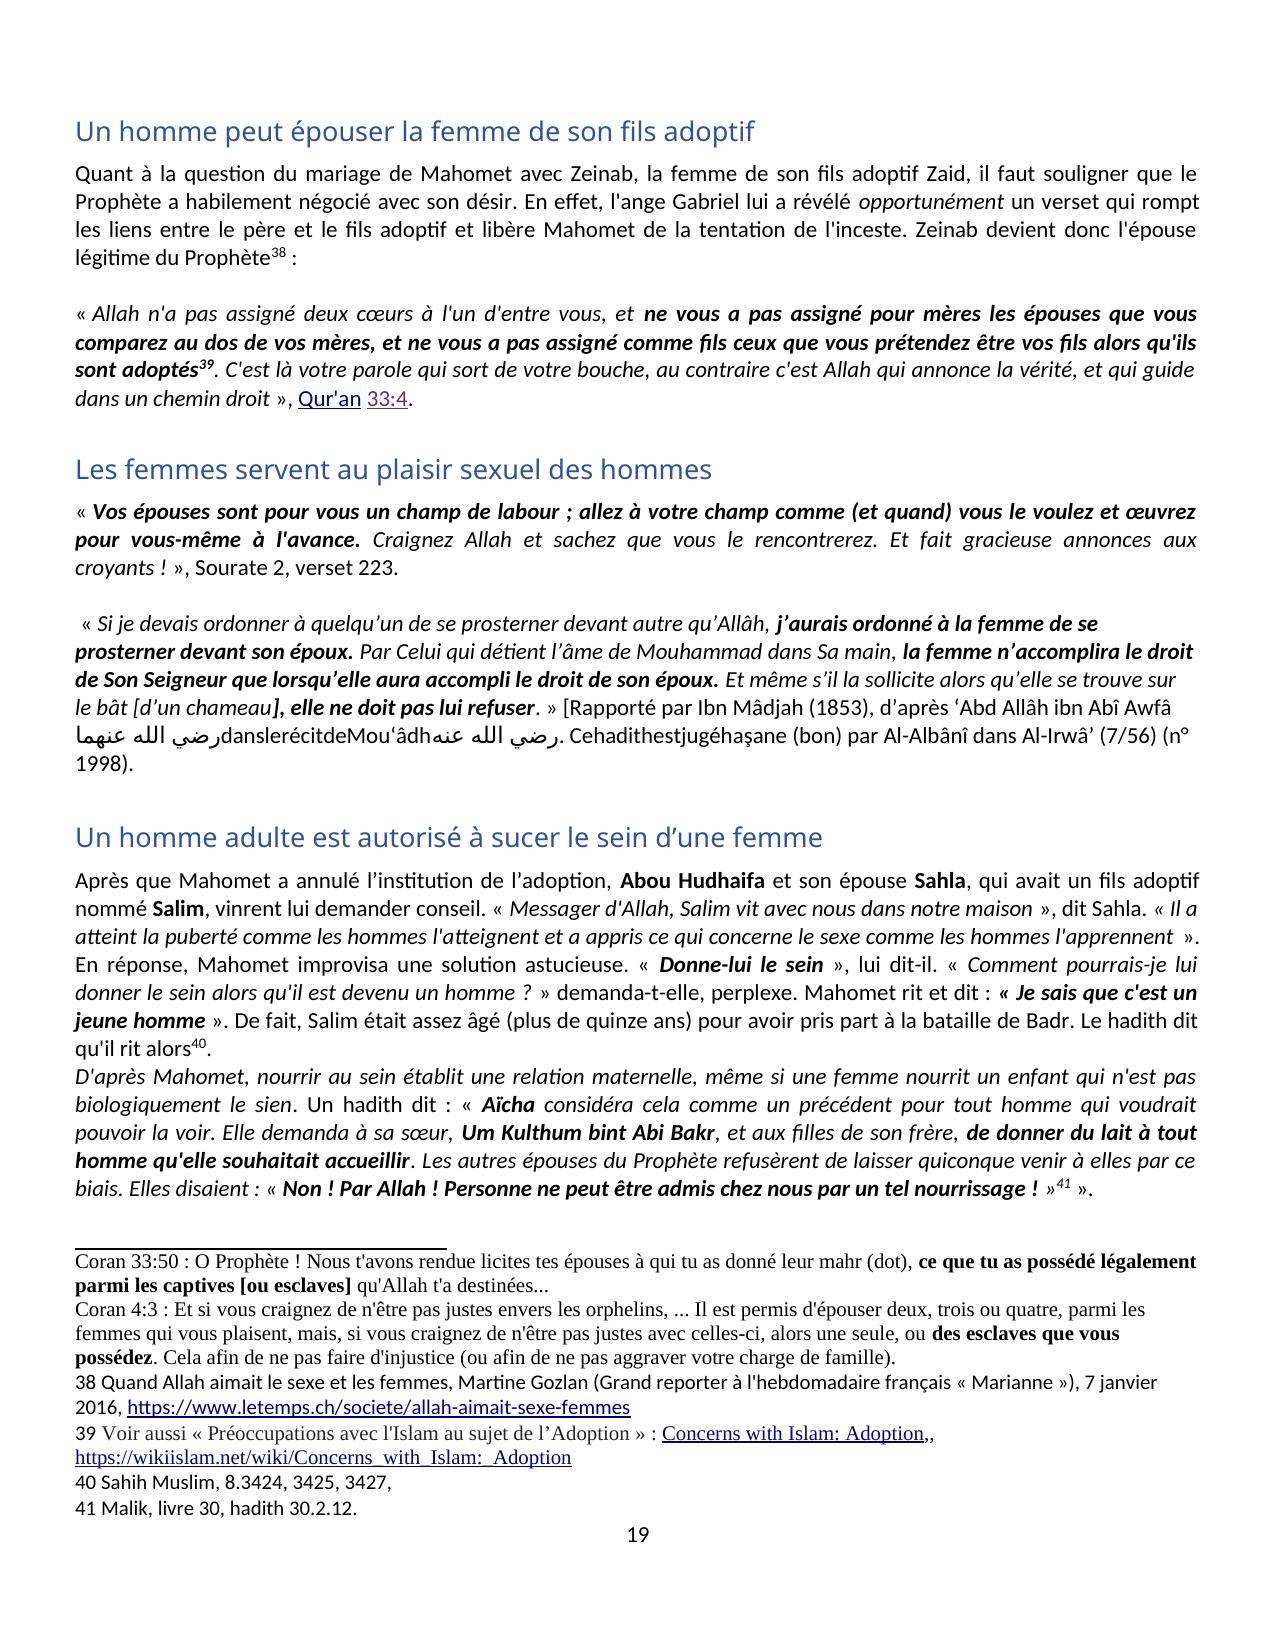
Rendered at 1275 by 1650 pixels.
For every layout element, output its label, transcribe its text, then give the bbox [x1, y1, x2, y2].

text Quant à la question du mariage de Mahomet avec Zeinab, la femme de son fils adoptif Zaid, il faut souligner que le Prophète a habilement négocié avec son désir. En effet, l'ange Gabriel lui a révélé opportunément un verset qui rompt les liens entre le père et le fils adoptif et libère Mahomet de la tentation de l'inceste. Zeinab devient donc l'épouse légitime du Prophète : [75, 159, 1200, 272]
text Sahih Muslim, 8.3424, 3425, 3427, [75, 1469, 1200, 1495]
subtitle Les femmes servent au plaisir sexuel des hommes [75, 450, 1200, 487]
text « Si je devais ordonner à quelqu’un de se prosterner devant autre qu’Allâh, j’aurais ordonné à la femme de se prosterner devant son époux. Par Celui qui détient l’âme de Mouhammad dans Sa main, la femme n’accomplira le droit de Son Seigneur que lorsqu’elle aura accompli le droit de son époux. Et même s’il la sollicite alors qu’elle se trouve sur le bât [d’un chameau], elle ne doit pas lui refuser. » [Rapporté par Ibn Mâdjah (1853), d’après ‘Abd Allâh ibn Abî Awfâرضي الله عنهماdanslerécitdeMou‘âdhرضي الله عنه. Cehadithestjugéhaşane (bon) par Al-Albânî dans Al-Irwâ’ (7/56) (n° 1998). [75, 609, 1200, 778]
text « Allah n'a pas assigné deux cœurs à l'un d'entre vous, et ne vous a pas assigné pour mères les épouses que vous comparez au dos de vos mères, et ne vous a pas assigné comme fils ceux que vous prétendez être vos fils alors qu'ils sont adoptés. C'est là votre parole qui sort de votre bouche, au contraire c'est Allah qui annonce la vérité, et qui guide dans un chemin droit », Qur'an 33:4. [75, 299, 1200, 412]
subtitle Un homme peut épouser la femme de son fils adoptif [75, 112, 1200, 149]
text Malik, livre 30, hadith 30.2.12. [75, 1495, 1200, 1520]
text Voir aussi « Préoccupations avec l'Islam au sujet de l’Adoption » : Concerns with Islam: Adoption,, https://wikiislam.net/wiki/Concerns_with_Islam:_Adoption [75, 1420, 1200, 1469]
text D'après Mahomet, nourrir au sein établit une relation maternelle, même si une femme nourrit un enfant qui n'est pas biologiquement le sien. Un hadith dit : « Aïcha considéra cela comme un précédent pour tout homme qui voudrait pouvoir la voir. Elle demanda à sa sœur, Um Kulthum bint Abi Bakr, et aux filles de son frère, de donner du lait à tout homme qu'elle souhaitait accueillir. Les autres épouses du Prophète refusèrent de laisser quiconque venir à elles par ce biais. Elles disaient : « Non ! Par Allah ! Personne ne peut être admis chez nous par un tel nourrissage ! » ». [75, 1062, 1200, 1202]
text Coran 33:50 : O Prophète ! Nous t'avons rendue licites tes épouses à qui tu as donné leur mahr (dot), ce que tu as possédé légalement parmi les captives [ou esclaves] qu'Allah t'a destinées... [75, 1249, 1200, 1297]
text « Vos épouses sont pour vous un champ de labour ; allez à votre champ comme (et quand) vous le voulez et œuvrez pour vous-même à l'avance. Craignez Allah et sachez que vous le rencontrerez. Et fait gracieuse annonces aux croyants ! », Sourate 2, verset 223. [75, 497, 1200, 581]
subtitle Un homme adulte est autorisé à sucer le sein d’une femme [75, 818, 1200, 855]
text Coran 4:3 : Et si vous craignez de n'être pas justes envers les orphelins, ... Il est permis d'épouser deux, trois ou quatre, parmi les femmes qui vous plaisent, mais, si vous craignez de n'être pas justes avec celles-ci, alors une seule, ou des esclaves que vous possédez. Cela afin de ne pas faire d'injustice (ou afin de ne pas aggraver votre charge de famille). [75, 1297, 1200, 1369]
text Quand Allah aimait le sexe et les femmes, Martine Gozlan (Grand reporter à l'hebdomadaire français « Marianne »), 7 janvier 2016, https://www.letemps.ch/societe/allah-aimait-sexe-femmes [75, 1369, 1200, 1420]
text Après que Mahomet a annulé l’institution de l’adoption, Abou Hudhaifa et son épouse Sahla, qui avait un fils adoptif nommé Salim, vinrent lui demander conseil. « Messager d'Allah, Salim vit avec nous dans notre maison », dit Sahla. « Il a atteint la puberté comme les hommes l'atteignent et a appris ce qui concerne le sexe comme les hommes l'apprennent ». En réponse, Mahomet improvisa une solution astucieuse. « Donne-lui le sein », lui dit-il. « Comment pourrais-je lui donner le sein alors qu'il est devenu un homme ? » demanda-t-elle, perplexe. Mahomet rit et dit : « Je sais que c'est un jeune homme ». De fait, Salim était assez âgé (plus de quinze ans) pour avoir pris part à la bataille de Badr. Le hadith dit qu'il rit alors. [75, 866, 1200, 1062]
